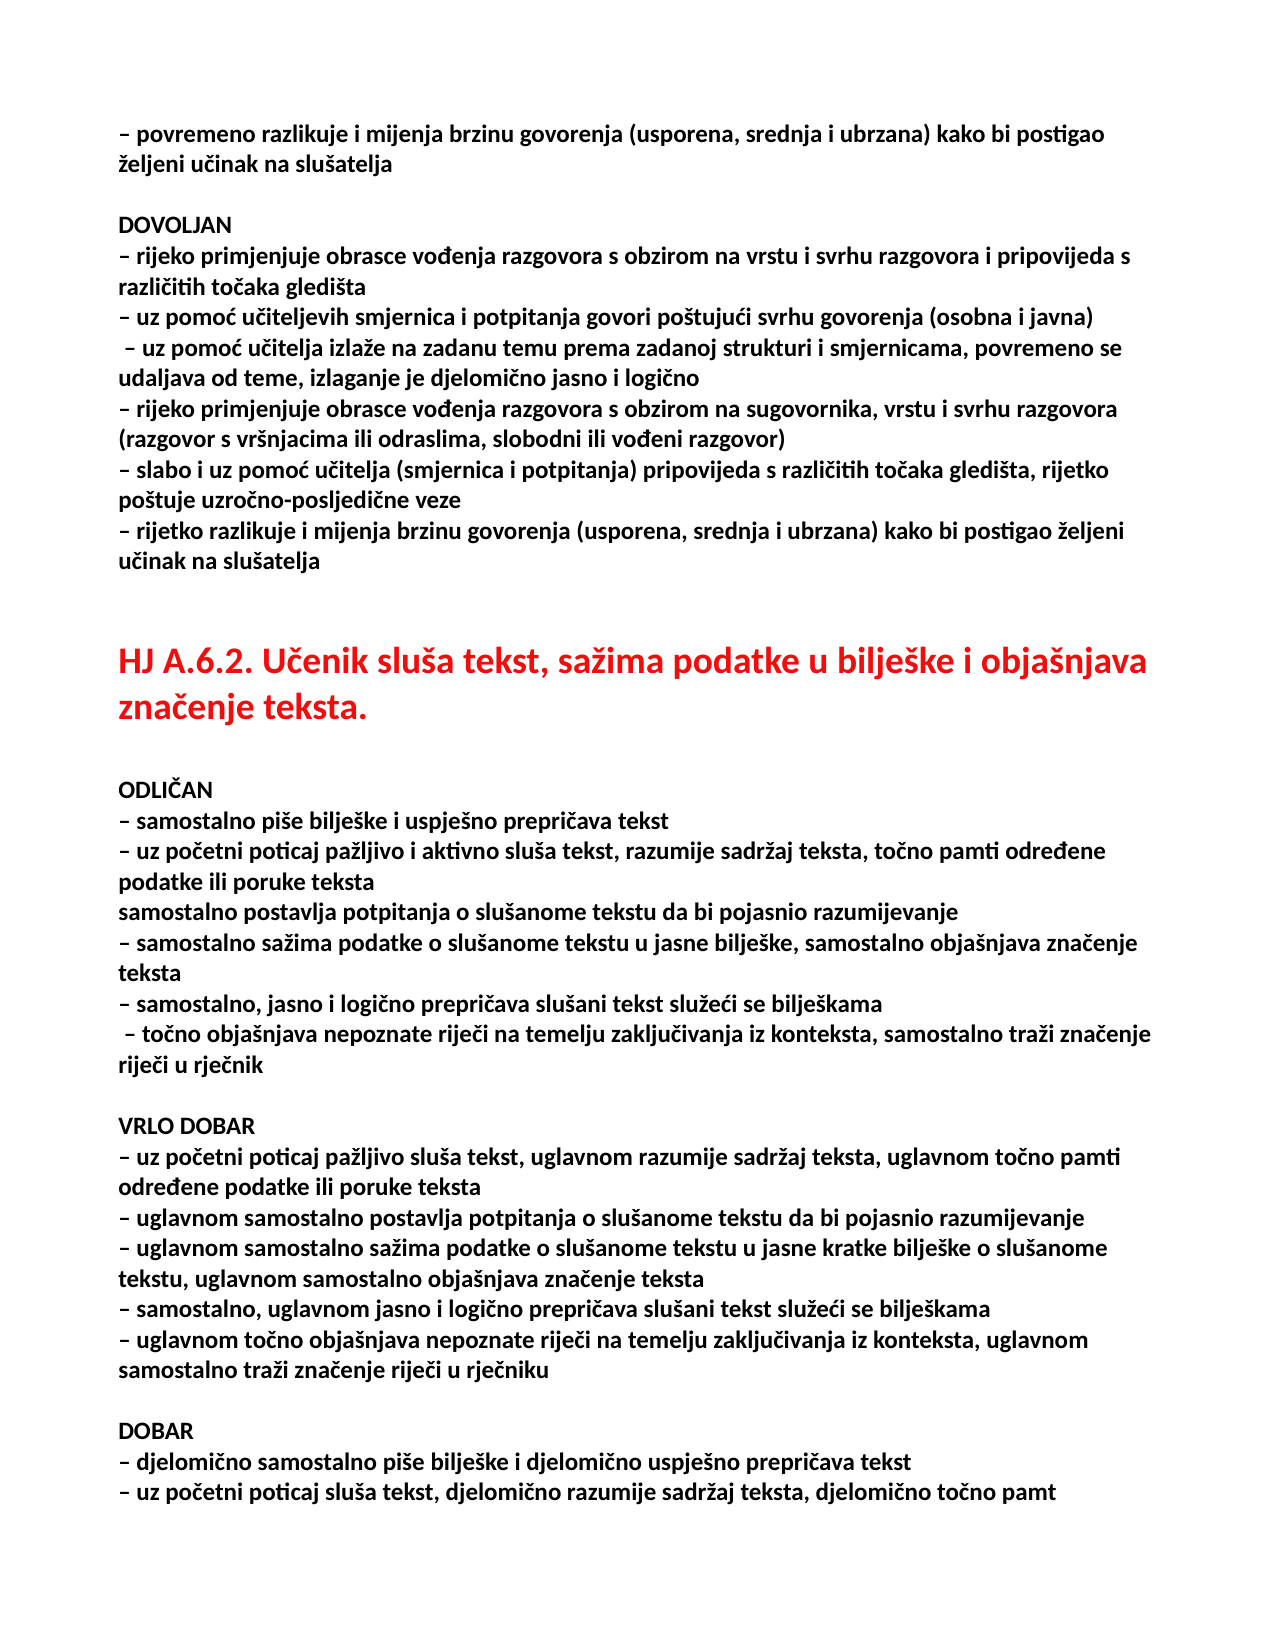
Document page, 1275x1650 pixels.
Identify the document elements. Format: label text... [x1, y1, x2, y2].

text – uglavnom samostalno sažima podatke o slušanome tekstu u jasne kratke bilješke o slušanome tekstu, uglavnom samostalno objašnjava značenje teksta [118, 1232, 1157, 1293]
text – slabo i uz pomoć učitelja (smjernica i potpitanja) pripovijeda s različitih točaka gledišta, rijetko poštuje uzročno-posljedične veze [118, 454, 1157, 515]
text VRLO DOBAR [118, 1110, 1157, 1141]
text – samostalno, uglavnom jasno i logično prepričava slušani tekst služeći se bilješkama [118, 1293, 1157, 1324]
text samostalno postavlja potpitanja o slušanome tekstu da bi pojasnio razumijevanje [118, 897, 1157, 927]
text – povremeno razlikuje i mijenja brzinu govorenja (usporena, srednja i ubrzana) kako bi postigao željeni učinak na slušatelja [118, 118, 1157, 179]
text – uz početni poticaj pažljivo i aktivno sluša tekst, razumije sadržaj teksta, točno pamti određene podatke ili poruke teksta [118, 836, 1157, 897]
text – samostalno sažima podatke o slušanome tekstu u jasne bilješke, samostalno objašnjava značenje teksta [118, 927, 1157, 988]
text – rijetko razlikuje i mijenja brzinu govorenja (usporena, srednja i ubrzana) kako bi postigao željeni učinak na slušatelja [118, 515, 1157, 576]
text – samostalno piše bilješke i uspješno prepričava tekst [118, 805, 1157, 836]
text ODLIČAN [118, 774, 1157, 805]
text – djelomično samostalno piše bilješke i djelomično uspješno prepričava tekst [118, 1446, 1157, 1476]
text DOBAR [118, 1415, 1157, 1446]
text HJ A.6.2. Učenik sluša tekst, sažima podatke u bilješke i objašnjava značenje teksta. [118, 637, 1157, 729]
text – uz pomoć učitelja izlaže na zadanu temu prema zadanoj strukturi i smjernicama, povremeno se udaljava od teme, izlaganje je djelomično jasno i logično [118, 332, 1157, 393]
text DOVOLJAN [118, 210, 1157, 240]
text – rijeko primjenjuje obrasce vođenja razgovora s obzirom na vrstu i svrhu razgovora i pripovijeda s različitih točaka gledišta [118, 240, 1157, 301]
text – uz pomoć učiteljevih smjernica i potpitanja govori poštujući svrhu govorenja (osobna i javna) [118, 301, 1157, 332]
text – točno objašnjava nepoznate riječi na temelju zaključivanja iz konteksta, samostalno traži značenje riječi u rječnik [118, 1019, 1157, 1080]
text – rijeko primjenjuje obrasce vođenja razgovora s obzirom na sugovornika, vrstu i svrhu razgovora (razgovor s vršnjacima ili odraslima, slobodni ili vođeni razgovor) [118, 393, 1157, 454]
text – samostalno, jasno i logično prepričava slušani tekst služeći se bilješkama [118, 988, 1157, 1019]
text – uz početni poticaj sluša tekst, djelomično razumije sadržaj teksta, djelomično točno pamt [118, 1476, 1157, 1507]
text – uglavnom samostalno postavlja potpitanja o slušanome tekstu da bi pojasnio razumijevanje [118, 1202, 1157, 1232]
text – uglavnom točno objašnjava nepoznate riječi na temelju zaključivanja iz konteksta, uglavnom samostalno traži značenje riječi u rječniku [118, 1324, 1157, 1385]
text – uz početni poticaj pažljivo sluša tekst, uglavnom razumije sadržaj teksta, uglavnom točno pamti određene podatke ili poruke teksta [118, 1141, 1157, 1202]
